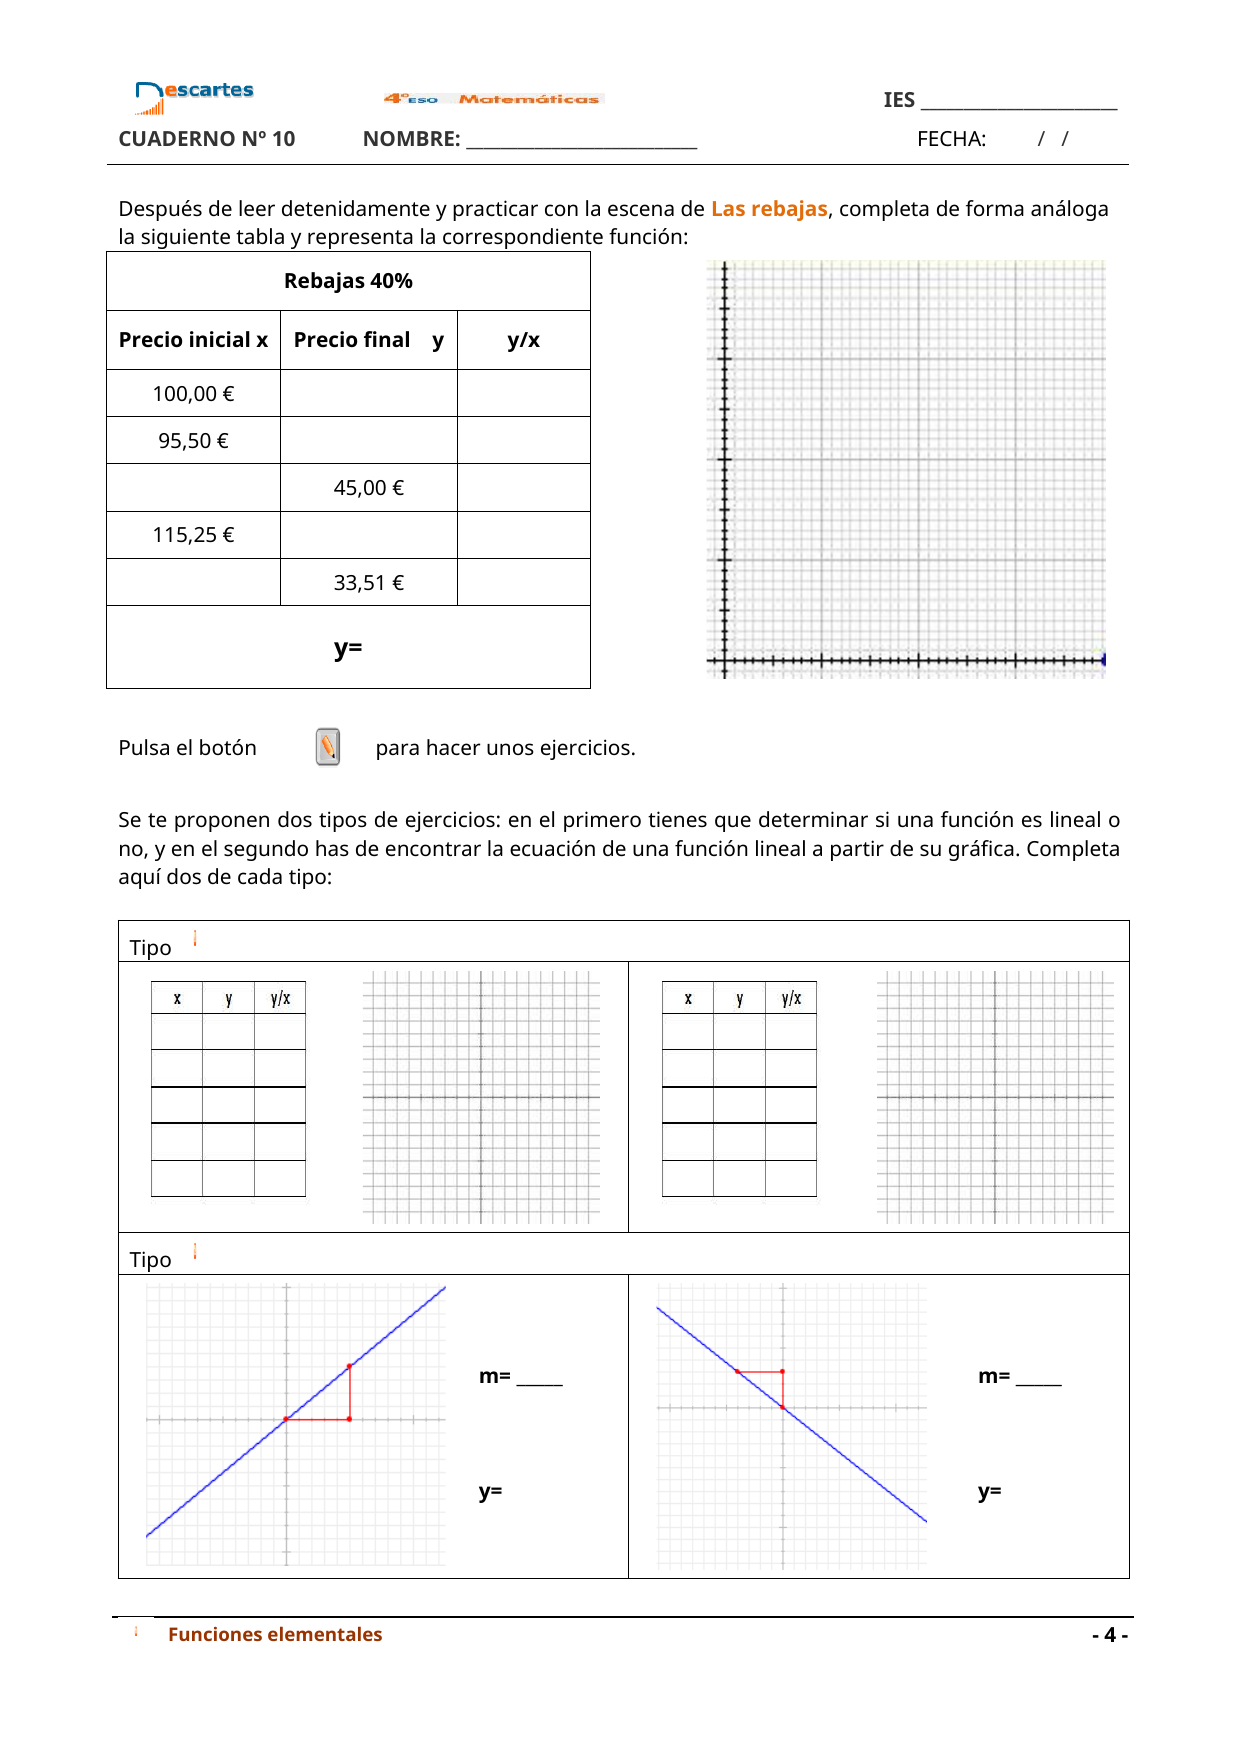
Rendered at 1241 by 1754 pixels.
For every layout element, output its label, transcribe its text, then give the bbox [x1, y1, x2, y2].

table_cell Precio final y [281, 311, 457, 369]
table_cell [119, 962, 335, 1232]
table_header Tipo [119, 921, 1129, 961]
table_cell 115,25 € [107, 512, 280, 558]
picture [362, 971, 600, 1224]
table_cell [107, 464, 280, 511]
table_cell 100,00 € [107, 370, 280, 416]
text Se te proponen dos tipos de ejercicios: en el primero tienes que determinar si una función es lineal o no, y en el segundo has de encontrar la ecuación de una función lineal a partir de su gráfica. Completa aquí dos de cada tipo: [118, 806, 1122, 891]
table_cell Precio inicial x [107, 311, 280, 369]
table_cell m= _____ y= [467, 1275, 628, 1578]
table_cell [591, 511, 679, 558]
table_cell y= [107, 606, 590, 688]
table_cell [591, 605, 679, 688]
picture [314, 726, 341, 768]
table_header Rebajas 40% [107, 252, 590, 310]
picture [134, 82, 257, 115]
table_cell 45,00 € [281, 464, 457, 511]
table_cell y/x [458, 311, 590, 369]
table_cell [849, 962, 1129, 1232]
picture [656, 1283, 927, 1570]
table_cell [629, 962, 849, 1232]
table_cell [629, 1275, 967, 1578]
table_header Pulsa el botón [112, 718, 292, 777]
table_cell [281, 512, 457, 558]
table_cell [458, 512, 590, 558]
picture [193, 1242, 197, 1259]
text Después de leer detenidamente y practicar con la escena de Las rebajas, completa de forma análoga la siguiente tabla y representa la correspondiente función: [118, 194, 1122, 251]
table_cell [119, 1275, 467, 1578]
table_cell [591, 310, 679, 369]
table_header [679, 251, 1133, 688]
table_cell 95,50 € [107, 417, 280, 463]
table_cell [281, 370, 457, 416]
table_cell [335, 962, 628, 1232]
table_header [292, 718, 298, 777]
table_cell [458, 464, 590, 511]
table_cell [458, 417, 590, 463]
picture [384, 93, 605, 105]
table_cell [458, 370, 590, 416]
picture [877, 971, 1114, 1224]
table_cell Tipo [119, 1233, 1129, 1274]
picture [656, 971, 823, 1208]
table_cell [591, 416, 679, 463]
table_header [591, 251, 679, 310]
table_cell [591, 558, 679, 605]
table_header para hacer unos ejercicios. [369, 718, 1134, 777]
picture [706, 260, 1106, 679]
table_header [357, 718, 369, 777]
picture [146, 971, 312, 1208]
picture [193, 929, 197, 946]
table_cell [281, 417, 457, 463]
table_cell [591, 463, 679, 511]
table_cell [107, 559, 280, 605]
table_cell m= _____ y= [967, 1275, 1129, 1578]
picture [146, 1283, 446, 1566]
picture [134, 1626, 138, 1636]
table_cell [458, 559, 590, 605]
table_cell 33,51 € [281, 559, 457, 605]
table_cell [591, 369, 679, 416]
